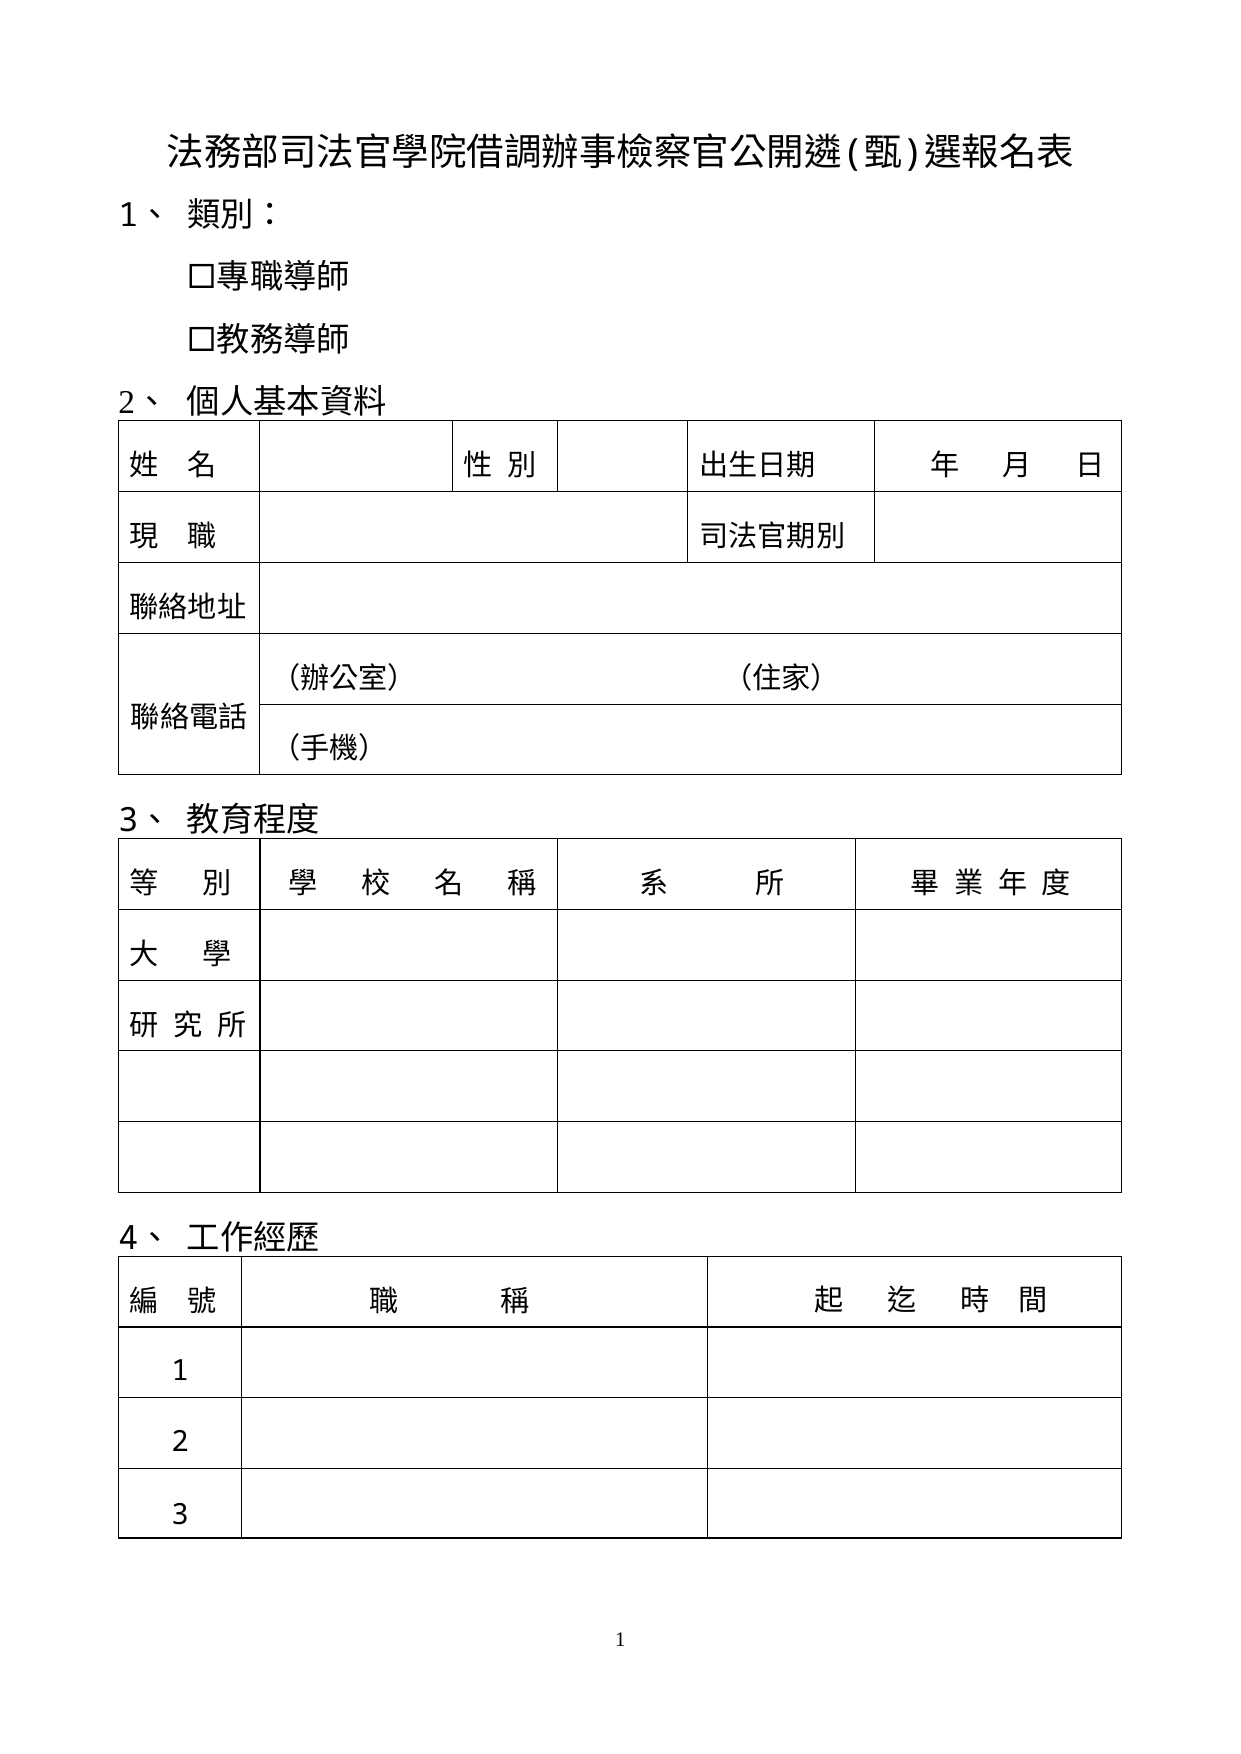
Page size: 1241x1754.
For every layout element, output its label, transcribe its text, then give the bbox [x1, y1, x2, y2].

table_cell 現 職 [119, 492, 259, 562]
table_cell （辦公室） （住家） [260, 634, 1121, 703]
table_cell [708, 1398, 1121, 1468]
table_cell [558, 1051, 855, 1121]
list 個人基本資料 [118, 358, 1122, 420]
list 類別： [118, 170, 1122, 233]
table_cell [856, 1122, 1121, 1192]
table_cell 1 [119, 1328, 241, 1397]
text 法務部司法官學院借調辦事檢察官公開遴(甄)選報名表 [118, 108, 1122, 170]
text 專職導師 [187, 233, 1122, 295]
table_cell [558, 1122, 855, 1192]
table_header [260, 421, 452, 491]
table_cell 司法官期別 [688, 492, 874, 562]
table_cell 大 學 [119, 910, 259, 979]
table_cell 聯絡地址 [119, 563, 259, 633]
table_cell [261, 981, 557, 1050]
table_cell 2 [119, 1398, 241, 1468]
table_cell [260, 563, 1121, 633]
table_header 系 所 [558, 839, 855, 909]
table_cell [856, 1051, 1121, 1121]
table_cell [708, 1469, 1121, 1537]
table_cell 期 [875, 492, 1121, 562]
list 工作經歷 [118, 1193, 1122, 1256]
table_cell [119, 1122, 259, 1192]
table_cell [708, 1328, 1121, 1397]
table_cell （手機） [260, 705, 1121, 774]
table_header 起 迄 時 間 [708, 1257, 1121, 1326]
table_header 出生日期 [688, 421, 874, 491]
table_header 年 月 日 [875, 421, 1121, 491]
table_cell [261, 910, 557, 979]
table_header [558, 421, 687, 491]
table_header 等 別 [119, 839, 259, 909]
table_header 職 稱 [242, 1257, 707, 1326]
table_header 姓 名 [119, 421, 259, 491]
table_cell [242, 1398, 707, 1468]
table_cell [242, 1469, 707, 1537]
table_header 性 別 [453, 421, 557, 491]
table_cell [260, 492, 687, 562]
table_header 畢 業 年 度 [856, 839, 1121, 909]
list 教育程度 [118, 775, 1122, 838]
table_cell 聯絡電話 [119, 634, 259, 774]
table_cell [261, 1051, 557, 1121]
table_cell [242, 1328, 707, 1397]
table_cell [558, 910, 855, 979]
table_cell [558, 981, 855, 1050]
table_cell [261, 1122, 557, 1192]
table_cell [119, 1051, 259, 1121]
table_header 編 號 [119, 1257, 241, 1326]
table_cell 3 [119, 1469, 241, 1537]
table_cell 年 [856, 910, 1121, 979]
table_cell 研 究 所 [119, 981, 259, 1050]
table_header 學 校 名 稱 [261, 839, 557, 909]
text 教務導師 [187, 295, 1122, 358]
table_cell 年 [856, 981, 1121, 1050]
